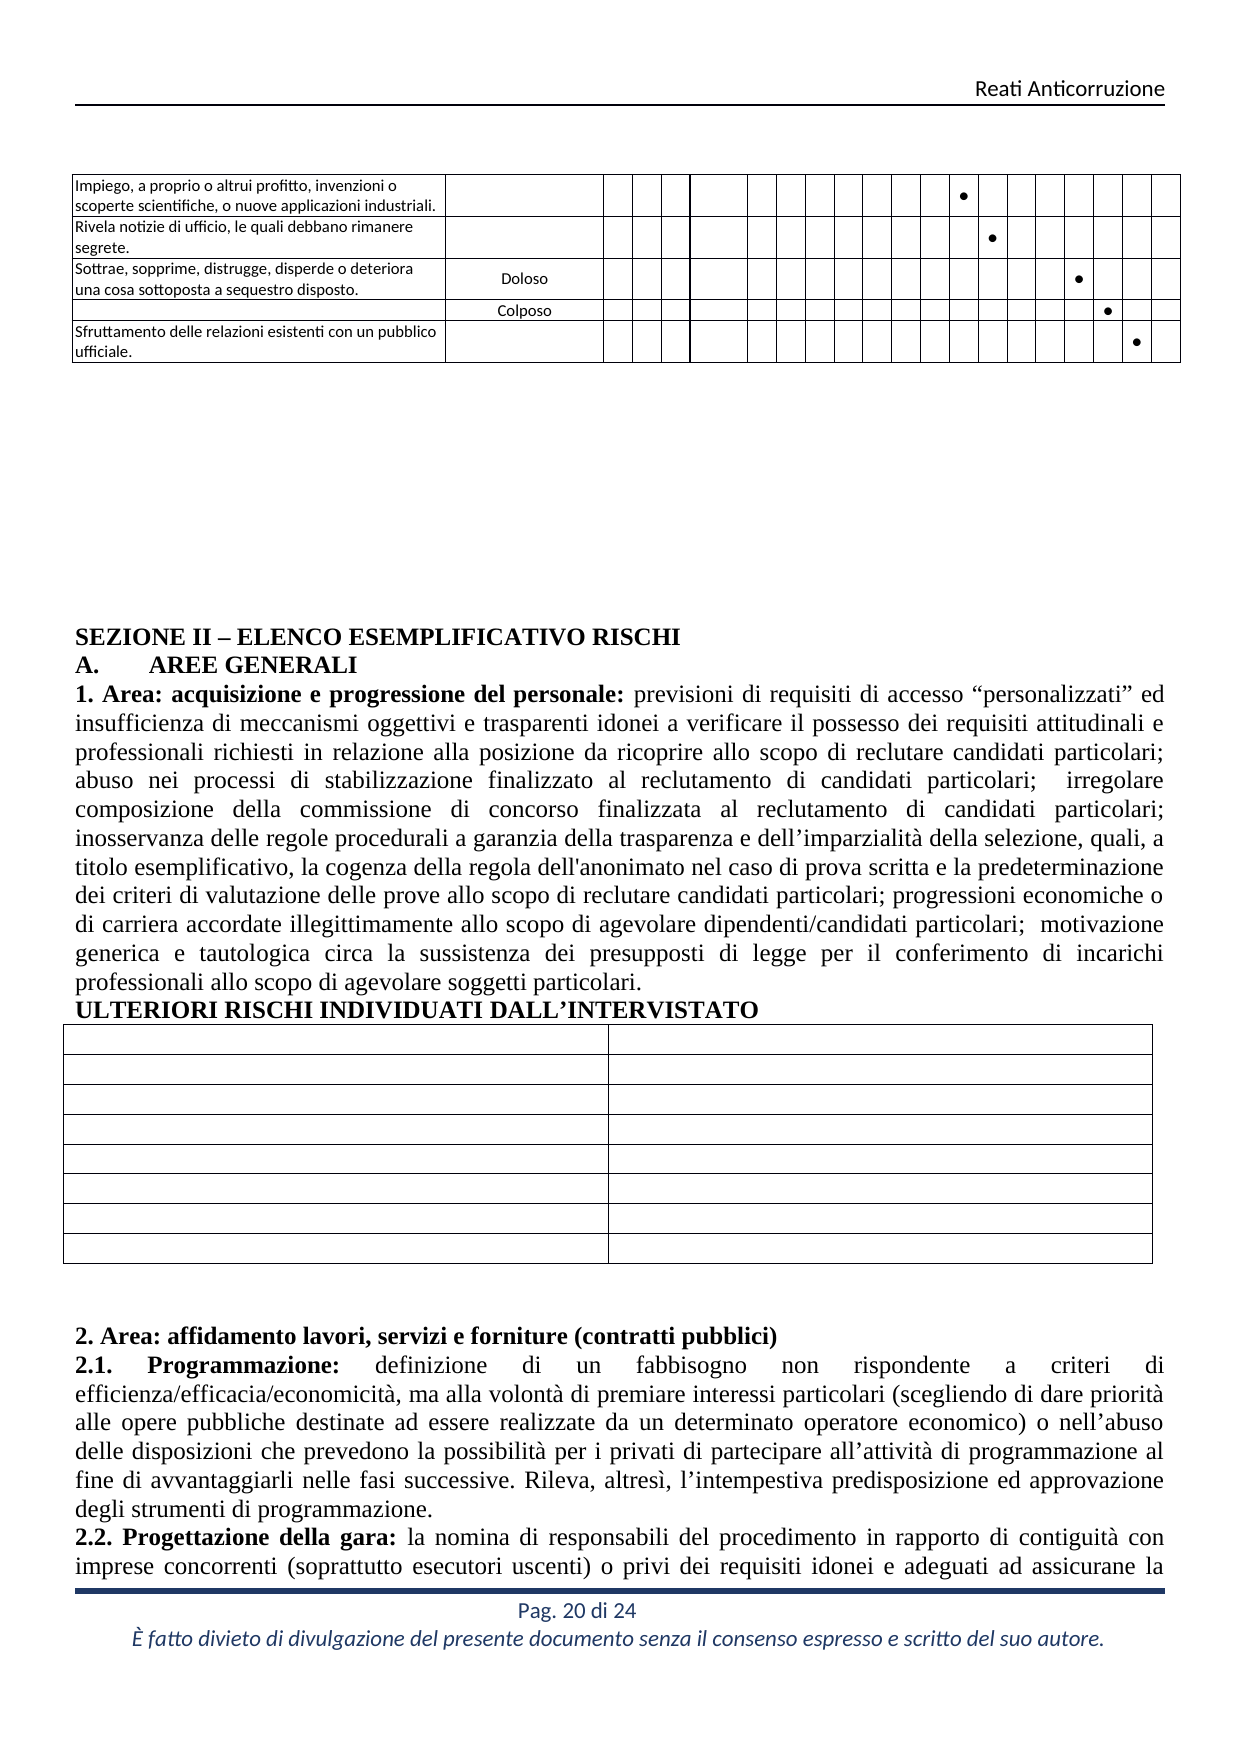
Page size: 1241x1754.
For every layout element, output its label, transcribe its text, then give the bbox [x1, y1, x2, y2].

table_cell [691, 300, 747, 320]
table_cell [921, 175, 949, 216]
table_cell [691, 175, 747, 216]
table_cell [950, 300, 978, 320]
table_cell [609, 1174, 1152, 1203]
table_cell [1152, 300, 1180, 320]
table_cell ● [1123, 321, 1151, 362]
table_cell [604, 300, 632, 320]
table_cell [1008, 259, 1035, 299]
table_cell [1094, 259, 1122, 299]
table_cell [1065, 175, 1093, 216]
table_cell [863, 300, 891, 320]
table_cell [863, 259, 891, 299]
table_cell [1152, 217, 1180, 257]
table_cell [1152, 321, 1180, 362]
table_cell [950, 217, 978, 257]
table_cell [662, 321, 689, 362]
table_cell [950, 321, 978, 362]
table_cell ● [950, 175, 978, 216]
table_cell [1123, 259, 1151, 299]
table_cell [1036, 300, 1064, 320]
table_cell [633, 321, 661, 362]
table_cell [777, 300, 805, 320]
table_cell [1094, 321, 1122, 362]
table_cell [921, 300, 949, 320]
table_cell [950, 259, 978, 299]
table_cell [1036, 217, 1064, 257]
table_cell [777, 321, 805, 362]
table_cell [835, 259, 862, 299]
table_cell [748, 300, 776, 320]
table_cell [777, 217, 805, 257]
table_cell [633, 175, 661, 216]
table_cell [806, 175, 834, 216]
text SEZIONE II – ELENCO ESEMPLIFICATIVO RISCHI [75, 622, 1165, 651]
list 1. Area: acquisizione e progressione del personale: previsioni di requisiti di accesso “personalizzati” ed insufficienza di meccanismi oggettivi e trasparenti idonei a verificare il possesso dei requisiti attitudinali e professionali richiesti in relazione alla posizione da ricoprire allo scopo di reclutare candidati particolari; abuso nei processi di stabilizzazione finalizzato al reclutamento di candidati particolari; irregolare composizione della commissione di concorso finalizzata al reclutamento di candidati particolari; inosservanza delle regole procedurali a garanzia della trasparenza e dell’imparzialità della selezione, quali, a titolo esemplificativo, la cogenza della regola dell'anonimato nel caso di prova scritta e la predeterminazione dei criteri di valutazione delle prove allo scopo di reclutare candidati particolari; progressioni economiche o di carriera accordate illegittimamente allo scopo di agevolare dipendenti/candidati particolari; motivazione generica e tautologica circa la sussistenza dei presupposti di legge per il conferimento di incarichi professionali allo scopo di agevolare soggetti particolari. [75, 679, 1165, 996]
table_cell [979, 321, 1007, 362]
table_cell [604, 259, 632, 299]
table_cell Sottrae, sopprime, distrugge, disperde o deteriora una cosa sottoposta a sequestro disposto. [73, 259, 445, 299]
table_cell [1094, 175, 1122, 216]
table_cell [1123, 175, 1151, 216]
table_cell [609, 1145, 1152, 1173]
table_cell [1094, 217, 1122, 257]
table_cell [806, 321, 834, 362]
table_cell [1123, 217, 1151, 257]
table_cell [892, 321, 920, 362]
table_cell [446, 217, 603, 257]
table_cell Rivela notizie di ufficio, le quali debbano rimanere segrete. [73, 217, 445, 257]
table_cell [64, 1234, 608, 1263]
table_cell [1065, 300, 1093, 320]
text ULTERIORI RISCHI INDIVIDUATI DALL’INTERVISTATO [75, 996, 1165, 1024]
table_cell [662, 175, 689, 216]
table_cell [806, 300, 834, 320]
table_cell [1036, 259, 1064, 299]
table_cell [806, 259, 834, 299]
table_cell [979, 300, 1007, 320]
table_cell [892, 300, 920, 320]
table_cell [748, 259, 776, 299]
table_cell [748, 175, 776, 216]
table_cell [979, 175, 1007, 216]
table_cell [64, 1204, 608, 1233]
table_cell [691, 259, 747, 299]
table_cell [979, 259, 1007, 299]
table_cell Doloso [446, 259, 603, 299]
table_cell [863, 321, 891, 362]
table_cell Sfruttamento delle relazioni esistenti con un pubblico ufficiale. [73, 321, 445, 362]
text 2.2. Progettazione della gara: la nomina di responsabili del procedimento in rapporto di contiguità con imprese concorrenti (soprattutto esecutori uscenti) o privi dei requisiti idonei e adeguati ad assicurane la [75, 1522, 1165, 1580]
table_cell [64, 1115, 608, 1143]
table_cell [64, 1085, 608, 1114]
table_cell [1036, 175, 1064, 216]
table_cell [777, 175, 805, 216]
table_cell [777, 259, 805, 299]
table_cell [64, 1055, 608, 1084]
table_cell [1008, 175, 1035, 216]
table_cell [863, 217, 891, 257]
table_cell [892, 175, 920, 216]
table_cell Impiego, a proprio o altrui profitto, invenzioni o scoperte scientifiche, o nuove applicazioni industriali. [73, 175, 445, 216]
table_cell [835, 175, 862, 216]
table_cell [691, 217, 747, 257]
table_cell [633, 259, 661, 299]
table_cell [609, 1115, 1152, 1143]
table_cell [1008, 300, 1035, 320]
table_cell [633, 217, 661, 257]
table_cell [835, 300, 862, 320]
table_header [64, 1025, 608, 1054]
text 2.1. Programmazione: definizione di un fabbisogno non rispondente a criteri di efficienza/efficacia/economicità, ma alla volontà di premiare interessi particolari (scegliendo di dare priorità alle opere pubbliche destinate ad essere realizzate da un determinato operatore economico) o nell’abuso delle disposizioni che prevedono la possibilità per i privati di partecipare all’attività di programmazione al fine di avvantaggiarli nelle fasi successive. Rileva, altresì, l’intempestiva predisposizione ed approvazione degli strumenti di programmazione. [75, 1350, 1165, 1522]
table_cell [892, 217, 920, 257]
table_cell [64, 1145, 608, 1173]
table_cell [1036, 321, 1064, 362]
table_cell [1152, 259, 1180, 299]
table_cell [609, 1204, 1152, 1233]
table_cell [446, 321, 603, 362]
table_cell [748, 217, 776, 257]
table_cell [446, 175, 603, 216]
table_cell ● [979, 217, 1007, 257]
table_cell [633, 300, 661, 320]
table_cell [662, 259, 689, 299]
table_cell [921, 259, 949, 299]
text 2. Area: affidamento lavori, servizi e forniture (contratti pubblici) [75, 1321, 1165, 1350]
table_cell Colposo [446, 300, 603, 320]
table_cell [1152, 175, 1180, 216]
table_cell [691, 321, 747, 362]
table_cell [863, 175, 891, 216]
table_cell [1008, 321, 1035, 362]
table_cell [73, 300, 445, 320]
table_cell [806, 217, 834, 257]
table_cell [1008, 217, 1035, 257]
table_cell ● [1065, 259, 1093, 299]
table_header [609, 1025, 1152, 1054]
table_cell [1065, 217, 1093, 257]
table_cell [609, 1085, 1152, 1114]
table_cell [921, 321, 949, 362]
table_cell [604, 175, 632, 216]
table_cell [921, 217, 949, 257]
table_cell [609, 1234, 1152, 1263]
table_cell [662, 217, 689, 257]
table_cell ● [1094, 300, 1122, 320]
list AREE GENERALI [75, 651, 1165, 679]
table_cell [1065, 321, 1093, 362]
table_cell [64, 1174, 608, 1203]
table_cell [748, 321, 776, 362]
table_cell [892, 259, 920, 299]
table_cell [604, 217, 632, 257]
table_cell [662, 300, 689, 320]
table_cell [1123, 300, 1151, 320]
table_cell [835, 217, 862, 257]
table_cell [609, 1055, 1152, 1084]
table_cell [835, 321, 862, 362]
table_cell [604, 321, 632, 362]
